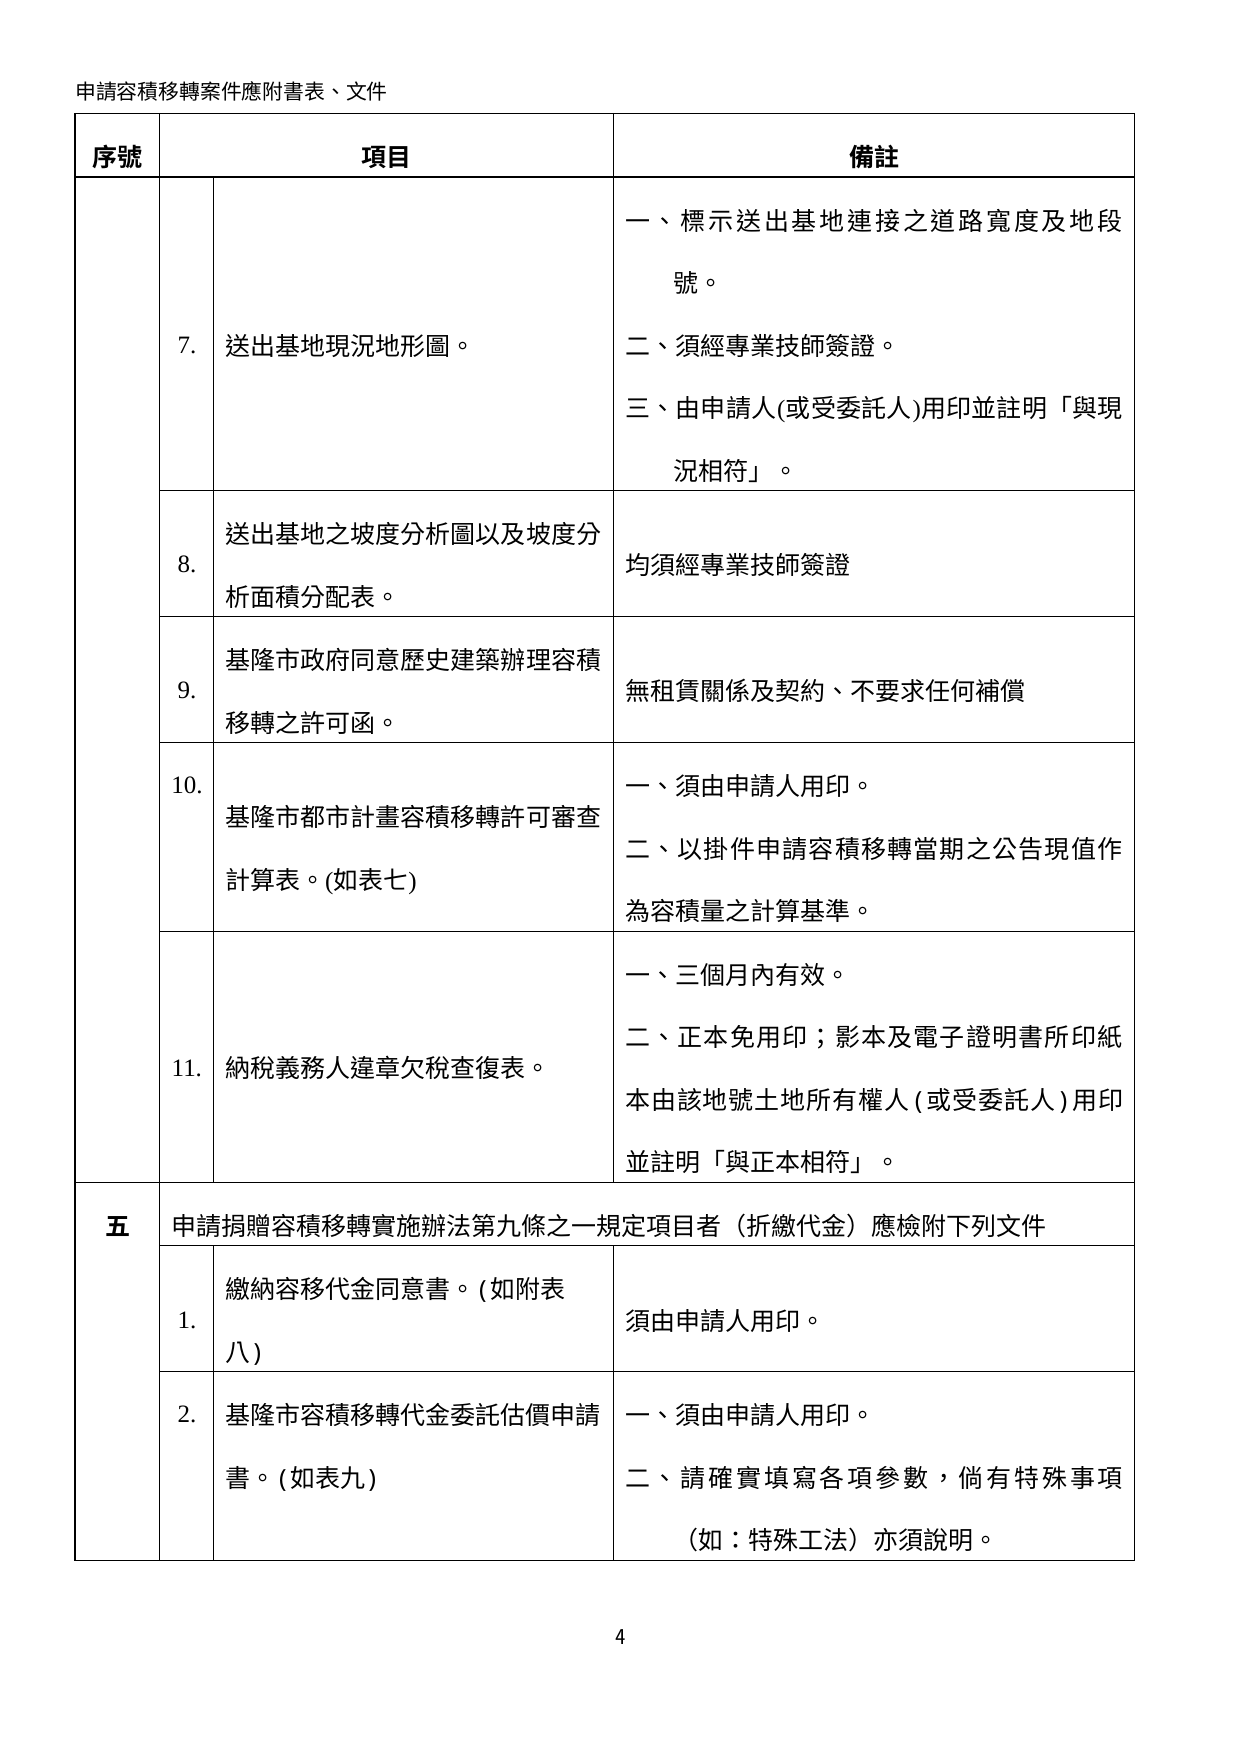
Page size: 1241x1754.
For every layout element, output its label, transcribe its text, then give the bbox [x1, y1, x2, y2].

table_cell 一、須由申請人用印。 二、以掛件申請容積移轉當期之公告現值作為容積量之計算基準。 [614, 743, 1134, 931]
table_cell 11. [160, 932, 213, 1182]
table_cell 基隆市都市計畫容積移轉許可審查計算表。(如表七) [214, 743, 613, 931]
table_cell 納稅義務人違章欠稅查復表。 [214, 932, 613, 1182]
table_cell [76, 178, 159, 1182]
table_cell 無租賃關係及契約、不要求任何補償 [614, 617, 1134, 742]
table_cell 送出基地現況地形圖。 [214, 178, 613, 490]
table_cell 1. [160, 1246, 213, 1371]
table_cell 申請捐贈容積移轉實施辦法第九條之一規定項目者（折繳代金）應檢附下列文件 [160, 1183, 1134, 1245]
table_cell 繳納容移代金同意書。(如附表八) [214, 1246, 613, 1371]
table_cell 須由申請人用印。 [614, 1246, 1134, 1371]
table_cell 2. [160, 1372, 213, 1560]
table_cell 基隆市政府同意歷史建築辦理容積移轉之許可函。 [214, 617, 613, 742]
table_header 項目 [160, 114, 613, 176]
table_cell 五 [76, 1183, 159, 1560]
table_header 序號 [76, 114, 159, 176]
table_cell 一、三個月內有效。 二、正本免用印；影本及電子證明書所印紙本由該地號土地所有權人(或受委託人)用印並註明「與正本相符」。 [614, 932, 1134, 1182]
table_cell 送出基地之坡度分析圖以及坡度分析面積分配表。 [214, 491, 613, 616]
table_cell 基隆市容積移轉代金委託估價申請書。(如表九) [214, 1372, 613, 1560]
table_cell 9. [160, 617, 213, 742]
table_cell 8. [160, 491, 213, 616]
table_cell 7. [160, 178, 213, 490]
table_cell 一、標示送出基地連接之道路寬度及地段號。 二、須經專業技師簽證。 三、由申請人(或受委託人)用印並註明「與現況相符」。 [614, 178, 1134, 490]
table_cell 一、須由申請人用印。 二、請確實填寫各項參數，倘有特殊事項（如：特殊工法）亦須說明。 [614, 1372, 1134, 1560]
table_cell 均須經專業技師簽證 [614, 491, 1134, 616]
table_cell 10. [160, 743, 213, 931]
table_header 備註 [614, 114, 1134, 176]
